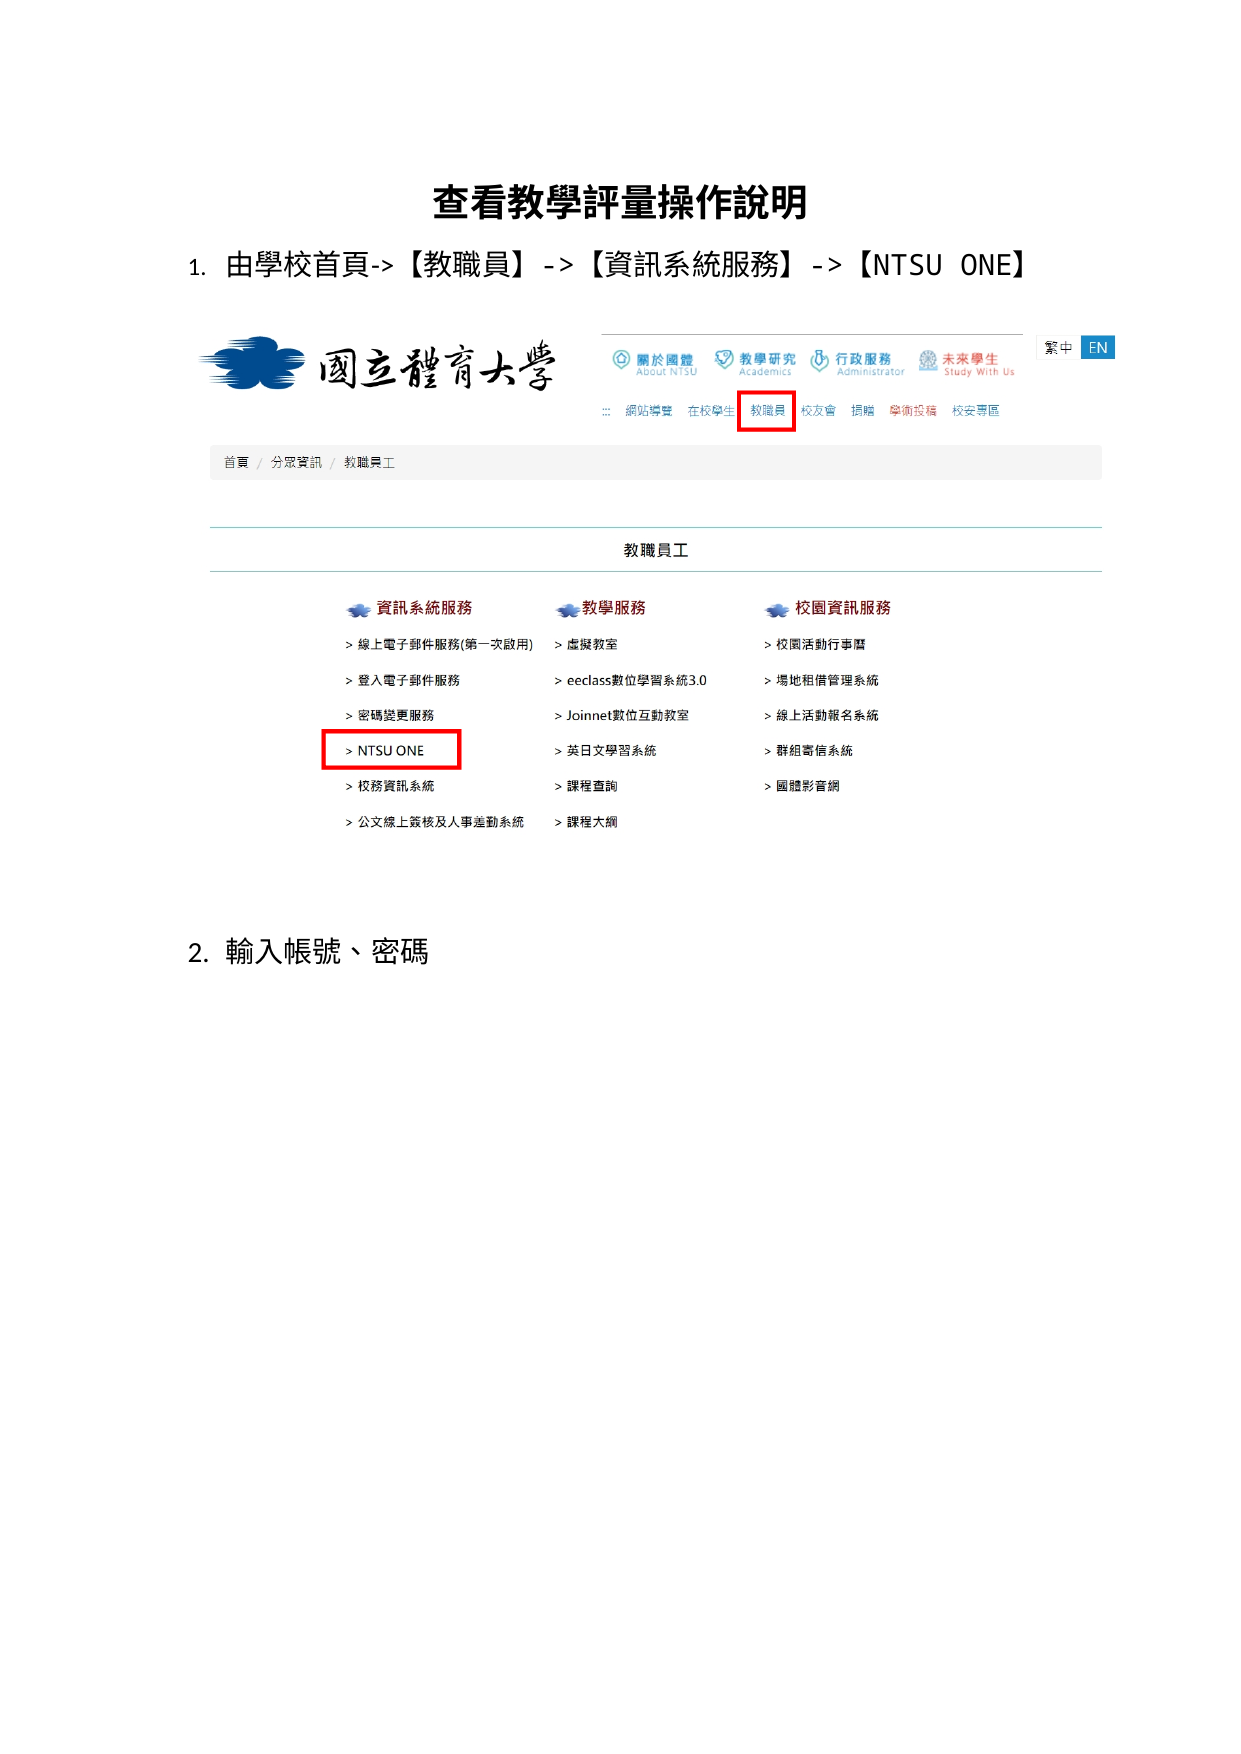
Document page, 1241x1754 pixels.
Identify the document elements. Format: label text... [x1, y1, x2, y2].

text 查看教學評量操作說明 [187, 158, 1053, 221]
list 由學校首頁->【教職員】->【資訊系統服務】->【NTSU ONE】 [187, 221, 1053, 283]
list 輸入帳號、密碼 [187, 908, 1053, 971]
